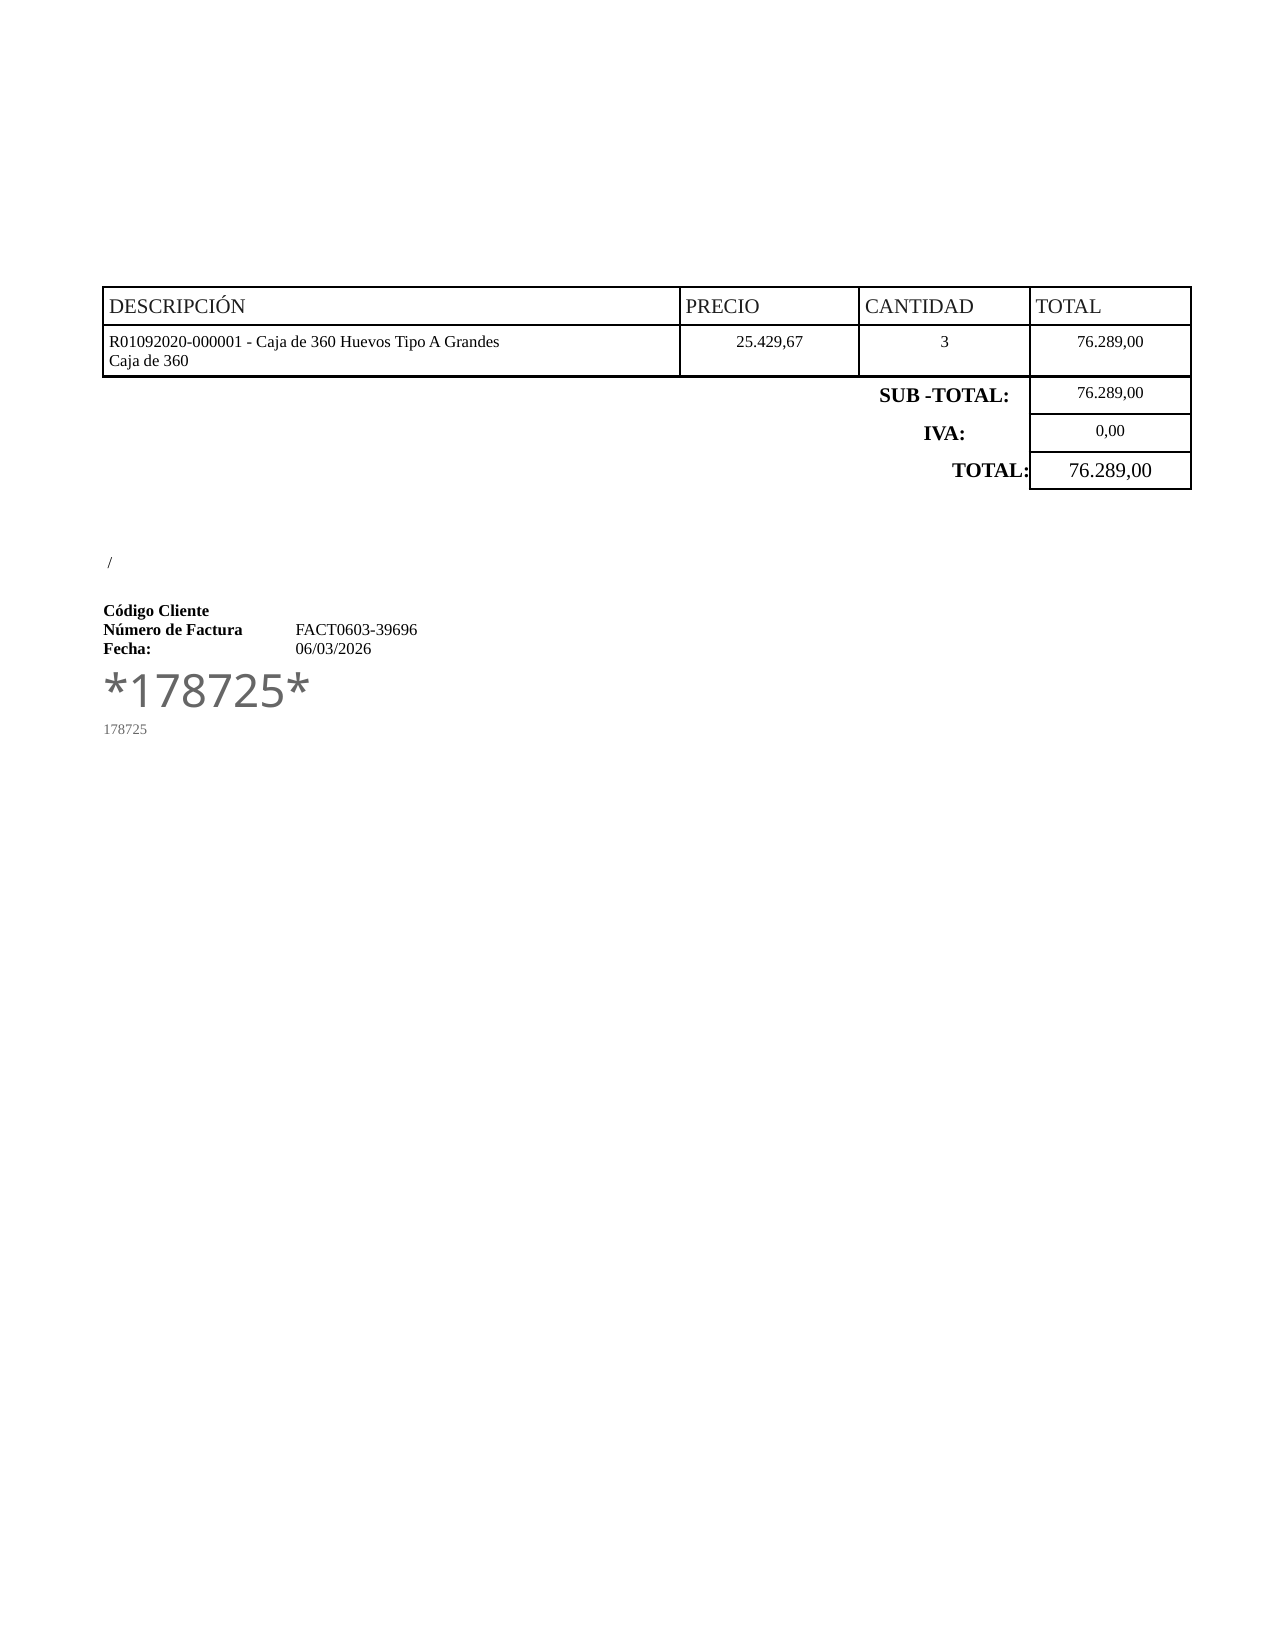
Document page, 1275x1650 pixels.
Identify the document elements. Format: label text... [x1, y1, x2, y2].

table_cell [103, 514, 858, 533]
table_cell 76.289,00 [1031, 326, 1190, 375]
table_cell 3 [860, 326, 1029, 375]
table_header Código Cliente [103, 601, 295, 620]
table_cell Número de Factura [103, 620, 295, 639]
table_header TOTAL [1031, 288, 1190, 323]
table_header PRECIO [681, 288, 858, 323]
table_cell 76.289,00 [1031, 378, 1190, 413]
table_cell 06/03/2026 [295, 639, 517, 658]
table_cell 25.429,67 [681, 326, 858, 375]
table_header [295, 601, 517, 620]
table_cell FACT0603-39696 [295, 620, 517, 639]
table_cell / [103, 553, 858, 572]
table_cell Fecha: [103, 639, 295, 658]
table_cell IVA: [859, 413, 1029, 451]
table_cell R01092020-000001 - Caja de 360 Huevos Tipo A Grandes Caja de 360 [104, 326, 679, 375]
table_cell [103, 378, 859, 488]
text 178725 [103, 721, 1137, 737]
text *178725* [103, 658, 1137, 721]
table_cell TOTAL: [859, 451, 1029, 488]
table_header DESCRIPCIÓN [104, 288, 679, 323]
table_cell [103, 534, 858, 553]
table_header [103, 490, 858, 514]
table_cell SUB -TOTAL: [859, 378, 1029, 413]
table_cell 76.289,00 [1031, 453, 1190, 488]
table_header CANTIDAD [860, 288, 1029, 323]
table_cell 0,00 [1031, 415, 1190, 451]
